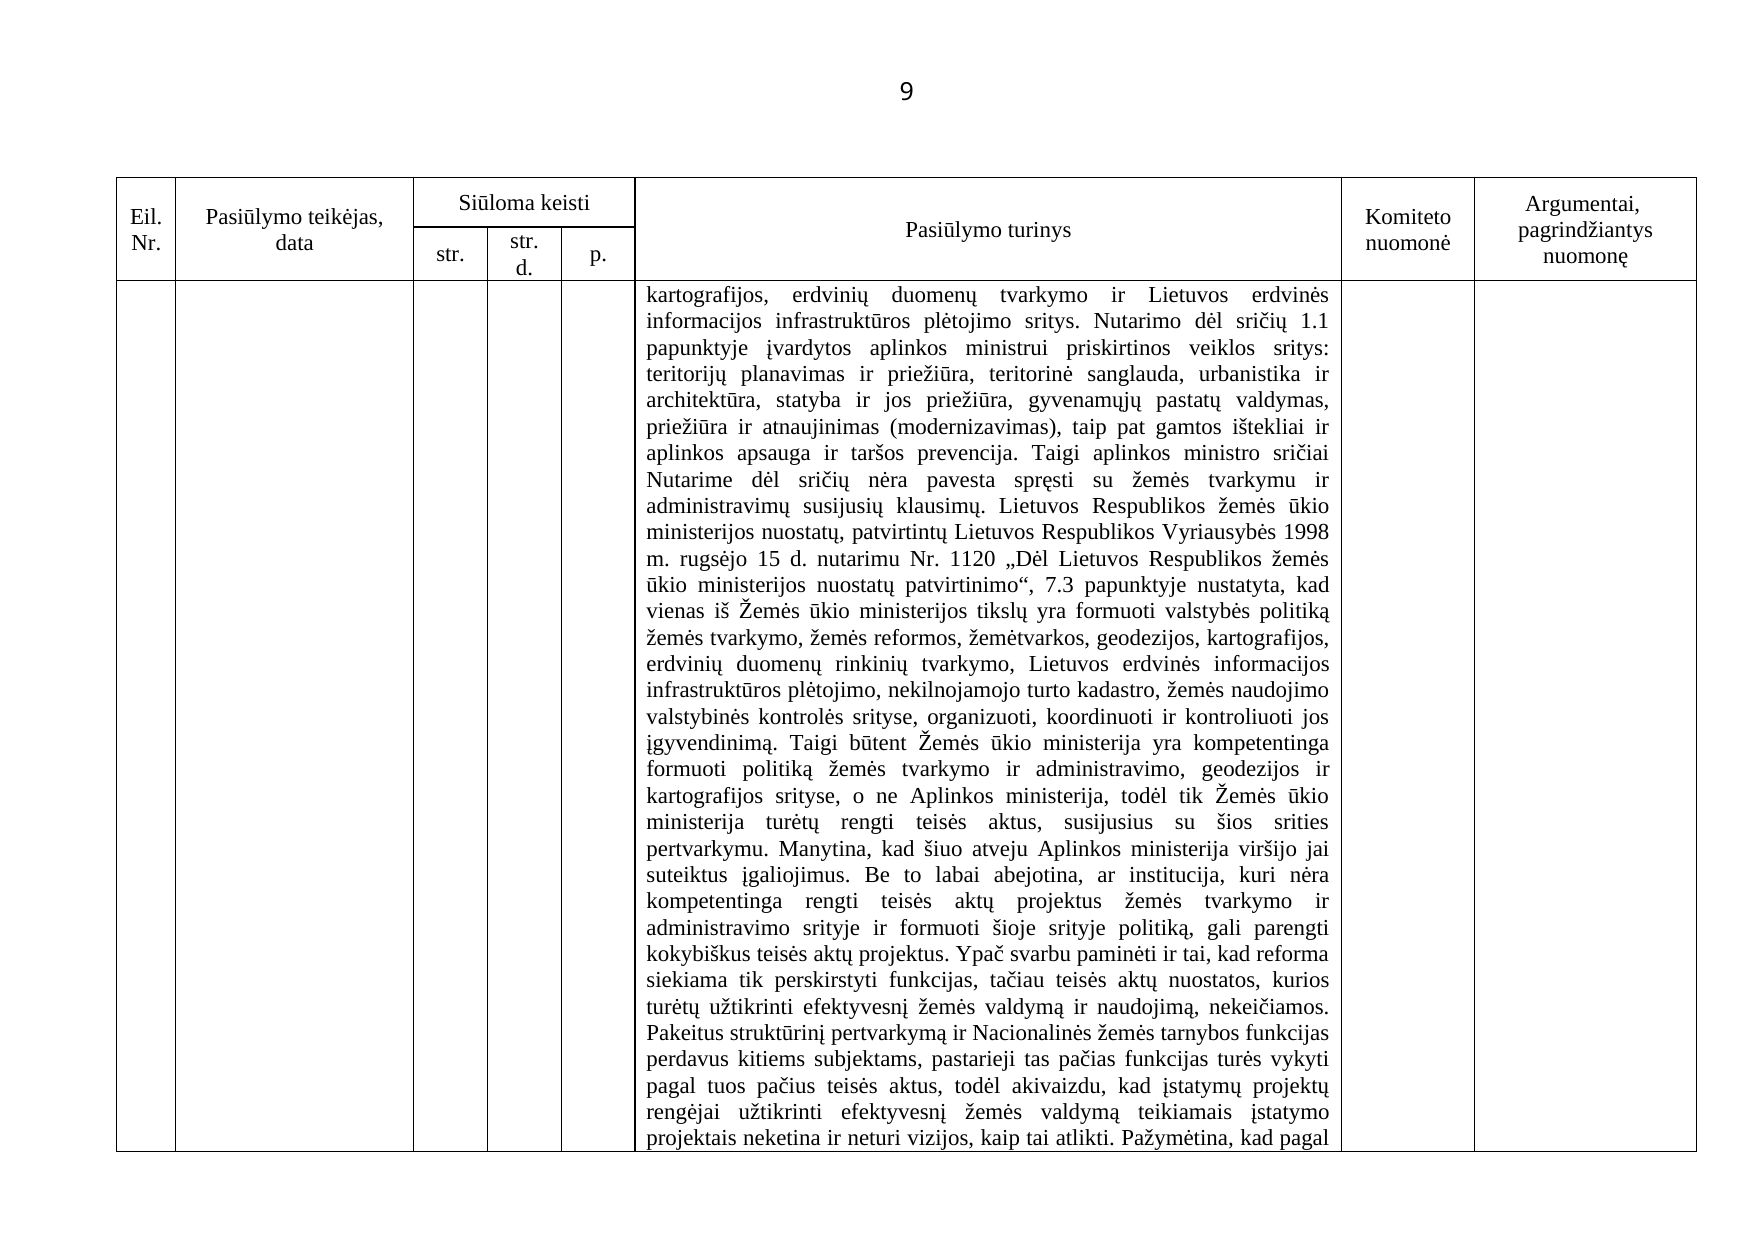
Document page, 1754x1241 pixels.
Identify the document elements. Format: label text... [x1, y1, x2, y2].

table_header Pasiūlymo teikėjas, data [176, 178, 413, 280]
table_cell [488, 281, 561, 1151]
table_cell [562, 281, 634, 1151]
table_cell [117, 281, 175, 1151]
table_cell kartografijos, erdvinių duomenų tvarkymo ir Lietuvos erdvinės informacijos infrastruktūros plėtojimo sritys. Nutarimo dėl sričių 1.1 papunktyje įvardytos aplinkos ministrui priskirtinos veiklos sritys: teritorijų planavimas ir priežiūra, teritorinė sanglauda, urbanistika ir architektūra, statyba ir jos priežiūra, gyvenamųjų pastatų valdymas, priežiūra ir atnaujinimas (modernizavimas), taip pat gamtos ištekliai ir aplinkos apsauga ir taršos prevencija. Taigi aplinkos ministro sričiai Nutarime dėl sričių nėra pavesta spręsti su žemės tvarkymu ir administravimų susijusių klausimų. Lietuvos Respublikos žemės ūkio ministerijos nuostatų, patvirtintų Lietuvos Respublikos Vyriausybės 1998 m. rugsėjo 15 d. nutarimu Nr. 1120 „Dėl Lietuvos Respublikos žemės ūkio ministerijos nuostatų patvirtinimo“, 7.3 papunktyje nustatyta, kad vienas iš Žemės ūkio ministerijos tikslų yra formuoti valstybės politiką žemės tvarkymo, žemės reformos, žemėtvarkos, geodezijos, kartografijos, erdvinių duomenų rinkinių tvarkymo, Lietuvos erdvinės informacijos infrastruktūros plėtojimo, nekilnojamojo turto kadastro, žemės naudojimo valstybinės kontrolės srityse, organizuoti, koordinuoti ir kontroliuoti jos įgyvendinimą. Taigi būtent Žemės ūkio ministerija yra kompetentinga formuoti politiką žemės tvarkymo ir administravimo, geodezijos ir kartografijos srityse, o ne Aplinkos ministerija, todėl tik Žemės ūkio ministerija turėtų rengti teisės aktus, susijusius su šios srities pertvarkymu. Manytina, kad šiuo atveju Aplinkos ministerija viršijo jai suteiktus įgaliojimus. Be to labai abejotina, ar institucija, kuri nėra kompetentinga rengti teisės aktų projektus žemės tvarkymo ir administravimo srityje ir formuoti šioje srityje politiką, gali parengti kokybiškus teisės aktų projektus. Ypač svarbu paminėti ir tai, kad reforma siekiama tik perskirstyti funkcijas, tačiau teisės aktų nuostatos, kurios turėtų užtikrinti efektyvesnį žemės valdymą ir naudojimą, nekeičiamos. Pakeitus struktūrinį pertvarkymą ir Nacionalinės žemės tarnybos funkcijas perdavus kitiems subjektams, pastarieji tas pačias funkcijas turės vykyti pagal tuos pačius teisės aktus, todėl akivaizdu, kad įstatymų projektų rengėjai užtikrinti efektyvesnį žemės valdymą teikiamais įstatymo projektais neketina ir neturi vizijos, kaip tai atlikti. Pažymėtina, kad pagal [636, 281, 1341, 1151]
table_header Eil. Nr. [117, 178, 175, 280]
table_cell [1475, 281, 1696, 1151]
table_cell p. [562, 228, 634, 280]
table_cell [414, 281, 487, 1151]
table_header Komiteto nuomonė [1342, 178, 1474, 280]
table_header Pasiūlymo turinys [636, 178, 1341, 280]
table_cell [1342, 281, 1474, 1151]
table_cell [176, 281, 413, 1151]
table_cell str. d. [488, 228, 561, 280]
table_cell str. [414, 228, 487, 280]
table_header Argumentai, pagrindžiantys nuomonę [1475, 178, 1696, 280]
table_header Siūloma keisti [414, 178, 634, 226]
